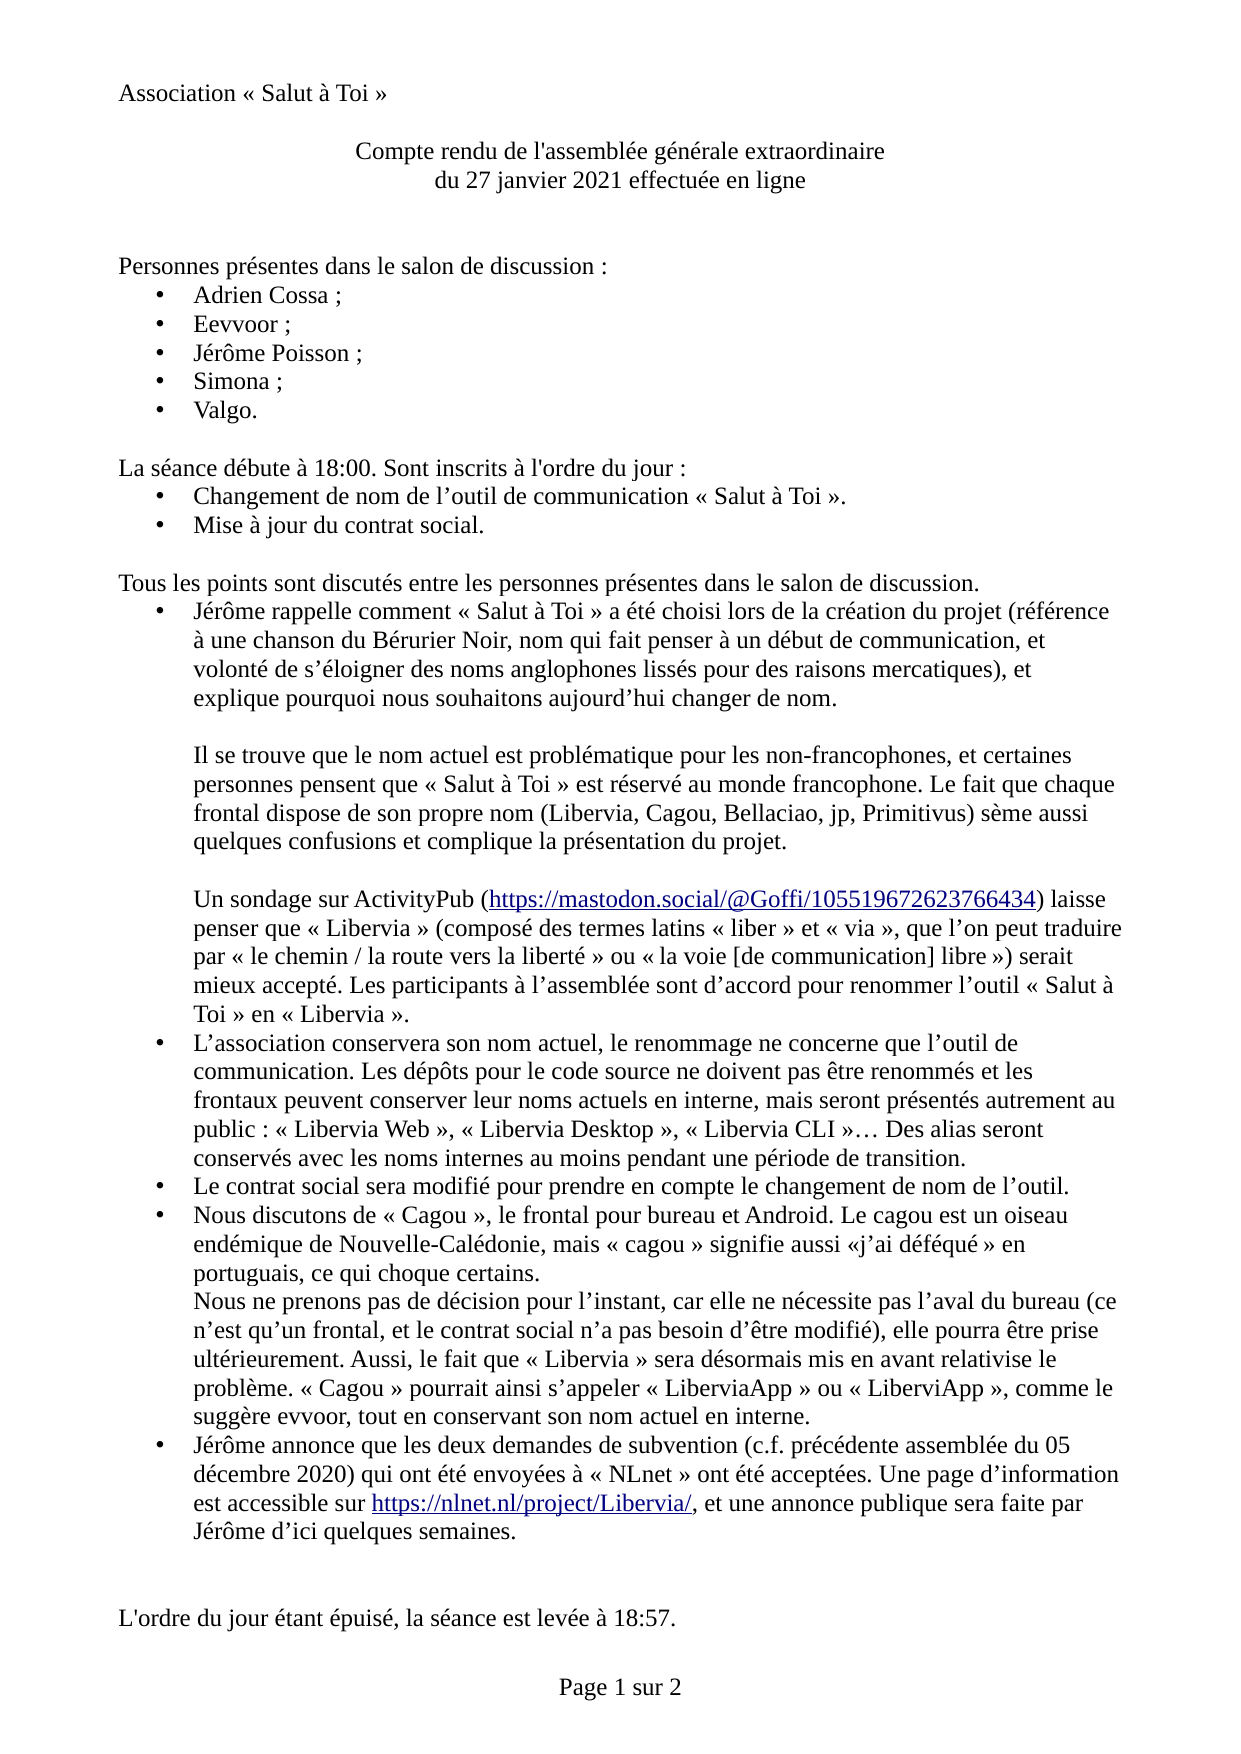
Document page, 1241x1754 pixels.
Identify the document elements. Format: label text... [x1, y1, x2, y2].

list Eevvoor ; [156, 309, 1122, 338]
text du 27 janvier 2021 effectuée en ligne [118, 165, 1122, 194]
list Changement de nom de l’outil de communication « Salut à Toi ». [156, 481, 1122, 510]
list L’association conservera son nom actuel, le renommage ne concerne que l’outil de communication. Les dépôts pour le code source ne doivent pas être renommés et les frontaux peuvent conserver leur noms actuels en interne, mais seront présentés autrement au public : « Libervia Web », « Libervia Desktop », « Libervia CLI »… Des alias seront conservés avec les noms internes au moins pendant une période de transition. [156, 1028, 1122, 1171]
list Valgo. [156, 395, 1122, 424]
list Mise à jour du contrat social. [156, 510, 1122, 539]
text Tous les points sont discutés entre les personnes présentes dans le salon de discussion. [118, 568, 1122, 596]
list Un sondage sur ActivityPub (https://mastodon.social/@Goffi/105519672623766434) laisse penser que « Libervia » (composé des termes latins « liber » et « via », que l’on peut traduire par « le chemin / la route vers la liberté » ou « la voie [de communication] libre ») serait mieux accepté. Les participants à l’assemblée sont d’accord pour renommer l’outil « Salut à Toi » en « Libervia ». [156, 884, 1122, 1028]
text L'ordre du jour étant épuisé, la séance est levée à 18:57. [118, 1603, 1122, 1631]
text Compte rendu de l'assemblée générale extraordinaire [118, 136, 1122, 165]
list Nous discutons de « Cagou », le frontal pour bureau et Android. Le cagou est un oiseau endémique de Nouvelle-Calédonie, mais « cagou » signifie aussi «j’ai déféqué » en portuguais, ce qui choque certains. Nous ne prenons pas de décision pour l’instant, car elle ne nécessite pas l’aval du bureau (ce n’est qu’un frontal, et le contrat social n’a pas besoin d’être modifié), elle pourra être prise ultérieurement. Aussi, le fait que « Libervia » sera désormais mis en avant relativise le problème. « Cagou » pourrait ainsi s’appeler « LiberviaApp » ou « LiberviApp », comme le suggère evvoor, tout en conservant son nom actuel en interne. [156, 1200, 1122, 1430]
list Adrien Cossa ; [156, 280, 1122, 309]
list Jérôme Poisson ; [156, 338, 1122, 366]
list Simona ; [156, 366, 1122, 395]
list Jérôme annonce que les deux demandes de subvention (c.f. précédente assemblée du 05 décembre 2020) qui ont été envoyées à « NLnet » ont été acceptées. Une page d’information est accessible sur https://nlnet.nl/project/Libervia/, et une annonce publique sera faite par Jérôme d’ici quelques semaines. [156, 1430, 1122, 1545]
list Le contrat social sera modifié pour prendre en compte le changement de nom de l’outil. [156, 1171, 1122, 1200]
text La séance débute à 18:00. Sont inscrits à l'ordre du jour : [118, 453, 1122, 481]
text Personnes présentes dans le salon de discussion : [118, 251, 1122, 280]
list Jérôme rappelle comment « Salut à Toi » a été choisi lors de la création du projet (référence à une chanson du Bérurier Noir, nom qui fait penser à un début de communication, et volonté de s’éloigner des noms anglophones lissés pour des raisons mercatiques), et explique pourquoi nous souhaitons aujourd’hui changer de nom. Il se trouve que le nom actuel est problématique pour les non-francophones, et certaines personnes pensent que « Salut à Toi » est réservé au monde francophone. Le fait que chaque frontal dispose de son propre nom (Libervia, Cagou, Bellaciao, jp, Primitivus) sème aussi quelques confusions et complique la présentation du projet. [156, 596, 1122, 884]
